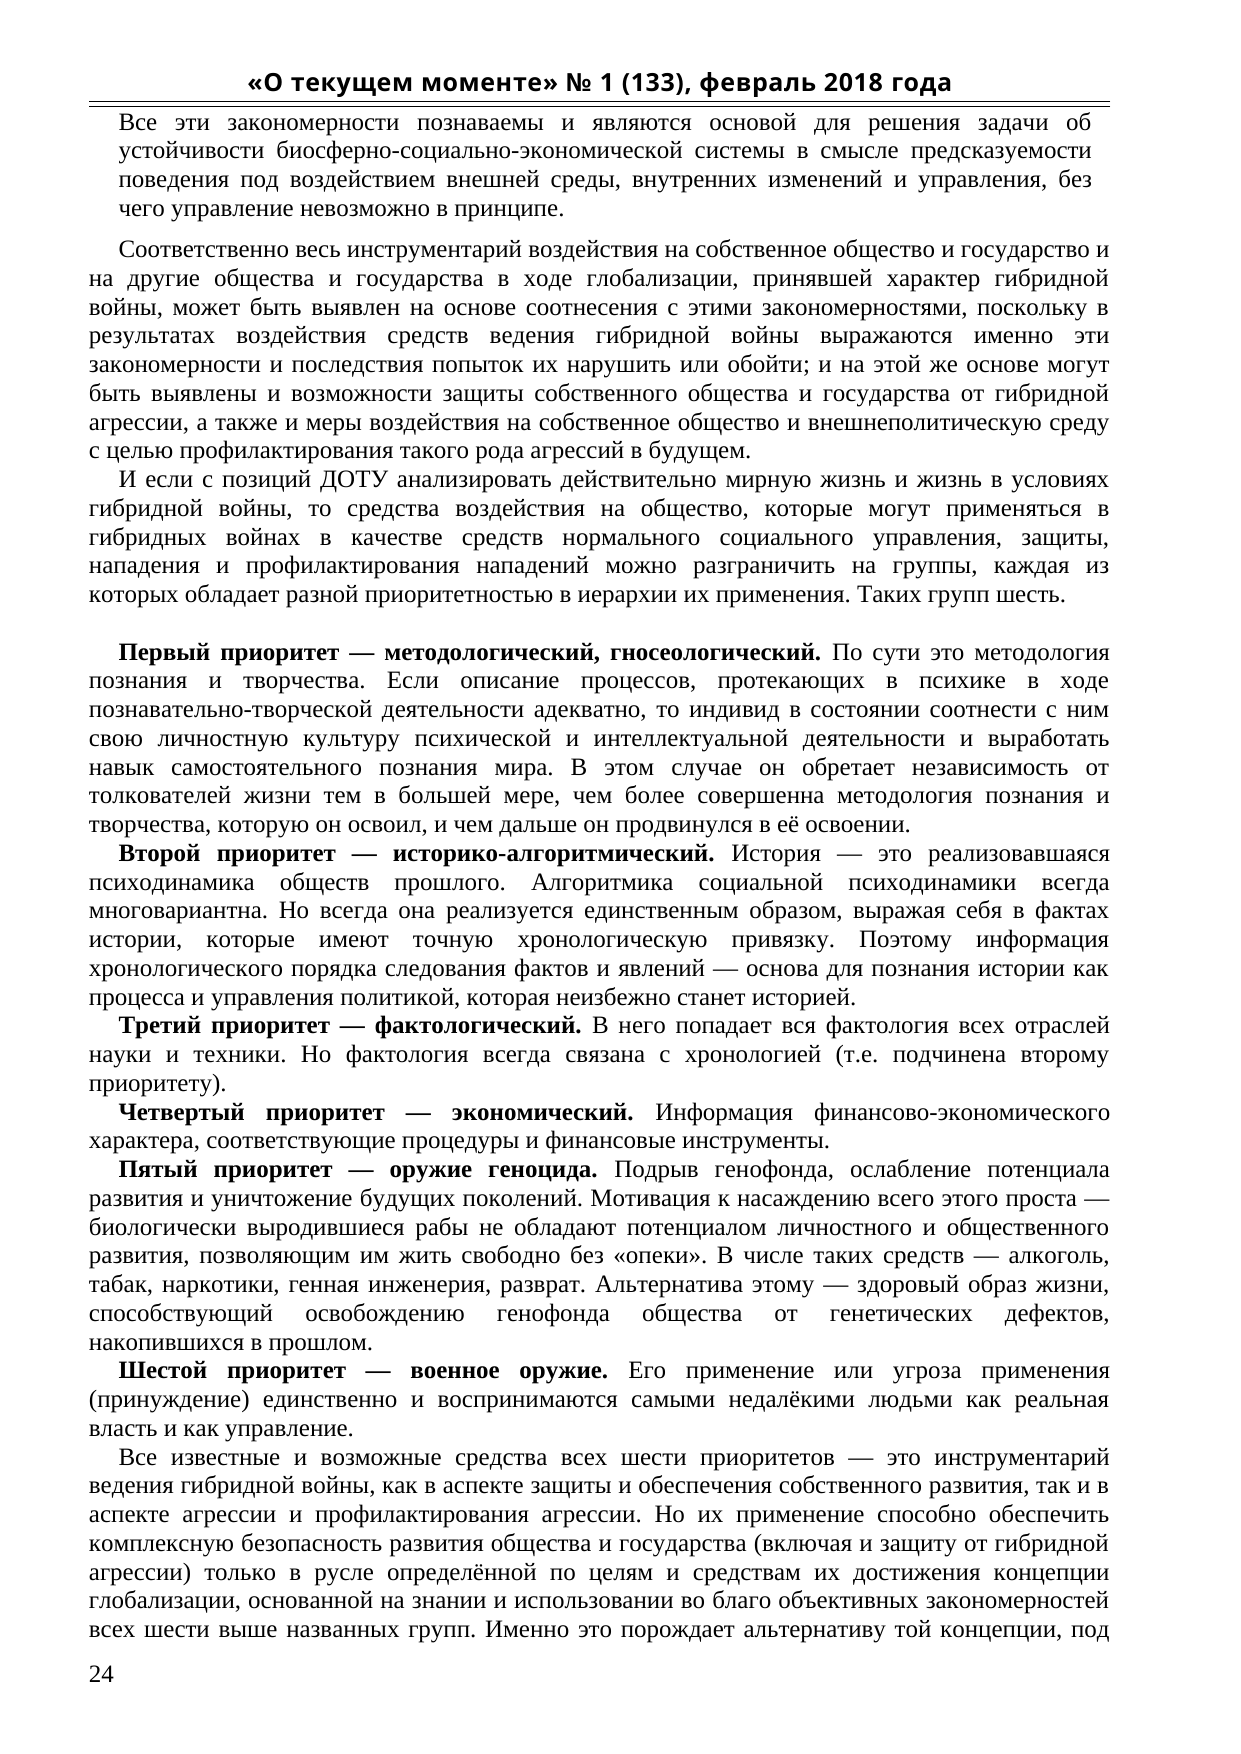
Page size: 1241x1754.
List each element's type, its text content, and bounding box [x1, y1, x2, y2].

text И если с позиций ДОТУ анализировать действительно мирную жизнь и жизнь в условиях гибридной войны, то средства воздействия на общество, которые могут применяться в гибридных войнах в качестве средств нормального социального управления, защиты, нападения и профилактирования нападений можно разграничить на группы, каждая из которых обладает разной приоритетностью в иерархии их применения. Таких групп шесть. [89, 464, 1110, 608]
text Второй приоритет — историко-алгоритмический. История — это реализовавшаяся психодинамика обществ прошлого. Алгоритмика социальной психодинамики всегда многовариантна. Но всегда она реализуется единственным образом, выражая себя в фактах истории, которые имеют точную хронологическую привязку. Поэтому информация хронологического порядка следования фактов и явлений — основа для познания истории как процесса и управления политикой, которая неизбежно станет историей. [89, 838, 1110, 1010]
text Пятый приоритет — оружие геноцида. Подрыв генофонда, ослабление потенциала развития и уничтожение будущих поколений. Мотивация к насаждению всего этого проста — биологически выродившиеся рабы не обладают потенциалом личностного и общественного развития, позволяющим им жить свободно без «опеки». В числе таких средств — алкоголь, табак, наркотики, генная инженерия, разврат. Альтернатива этому — здоровый образ жизни, способствующий освобождению генофонда общества от генетических дефектов, накопившихся в прошлом. [89, 1154, 1110, 1355]
text Первый приоритет — методологический, гносеологический. По сути это методология познания и творчества. Если описание процессов, протекающих в психике в ходе познавательно-творческой деятельности адекватно, то индивид в состоянии соотнести с ним свою личностную культуру психической и интеллектуальной деятельности и выработать навык самостоятельного познания мира. В этом случае он обретает независимость от толкователей жизни тем в большей мере, чем более совершенна методология познания и творчества, которую он освоил, и чем дальше он продвинулся в её освоении. [89, 637, 1110, 838]
text Все известные и возможные средства всех шести приоритетов — это инструментарий ведения гибридной войны, как в аспекте защиты и обеспечения собственного развития, так и в аспекте агрессии и профилактирования агрессии. Но их применение способно обеспечить комплексную безопасность развития общества и государства (включая и защиту от гибридной агрессии) только в русле определённой по целям и средствам их достижения концепции глобализации, основанной на знании и использовании во благо объективных закономерностей всех шести выше названных групп. Именно это порождает альтернативу той концепции, под [89, 1442, 1110, 1643]
text Четвертый приоритет — экономический. Информация финансово-экономического характера, соответствующие процедуры и финансовые инструменты. [89, 1097, 1110, 1154]
text Третий приоритет — фактологический. В него попадает вся фактология всех отраслей науки и техники. Но фактология всегда связана с хронологией (т.е. подчинена второму приоритету). [89, 1010, 1110, 1097]
text Все эти закономерности познаваемы и являются основой для решения задачи об устойчивости биосферно-социально-экономической системы в смысле предсказуемости поведения под воздействием внешней среды, внутренних изменений и управления, без чего управление невозможно в принципе. [118, 107, 1093, 222]
text Соответственно весь инструментарий воздействия на собственное общество и государство и на другие общества и государства в ходе глобализации, принявшей характер гибридной войны, может быть выявлен на основе соотнесения с этими закономерностями, поскольку в результатах воздействия средств ведения гибридной войны выражаются именно эти закономерности и последствия попыток их нарушить или обойти; и на этой же основе могут быть выявлены и возможности защиты собственного общества и государства от гибридной агрессии, а также и меры воздействия на собственное общество и внешнеполитическую среду с целью профилактирования такого рода агрессий в будущем. [89, 234, 1110, 464]
text Шестой приоритет — военное оружие. Его применение или угроза применения (принуждение) единственно и воспринимаются самыми недалёкими людьми как реальная власть и как управление. [89, 1355, 1110, 1442]
